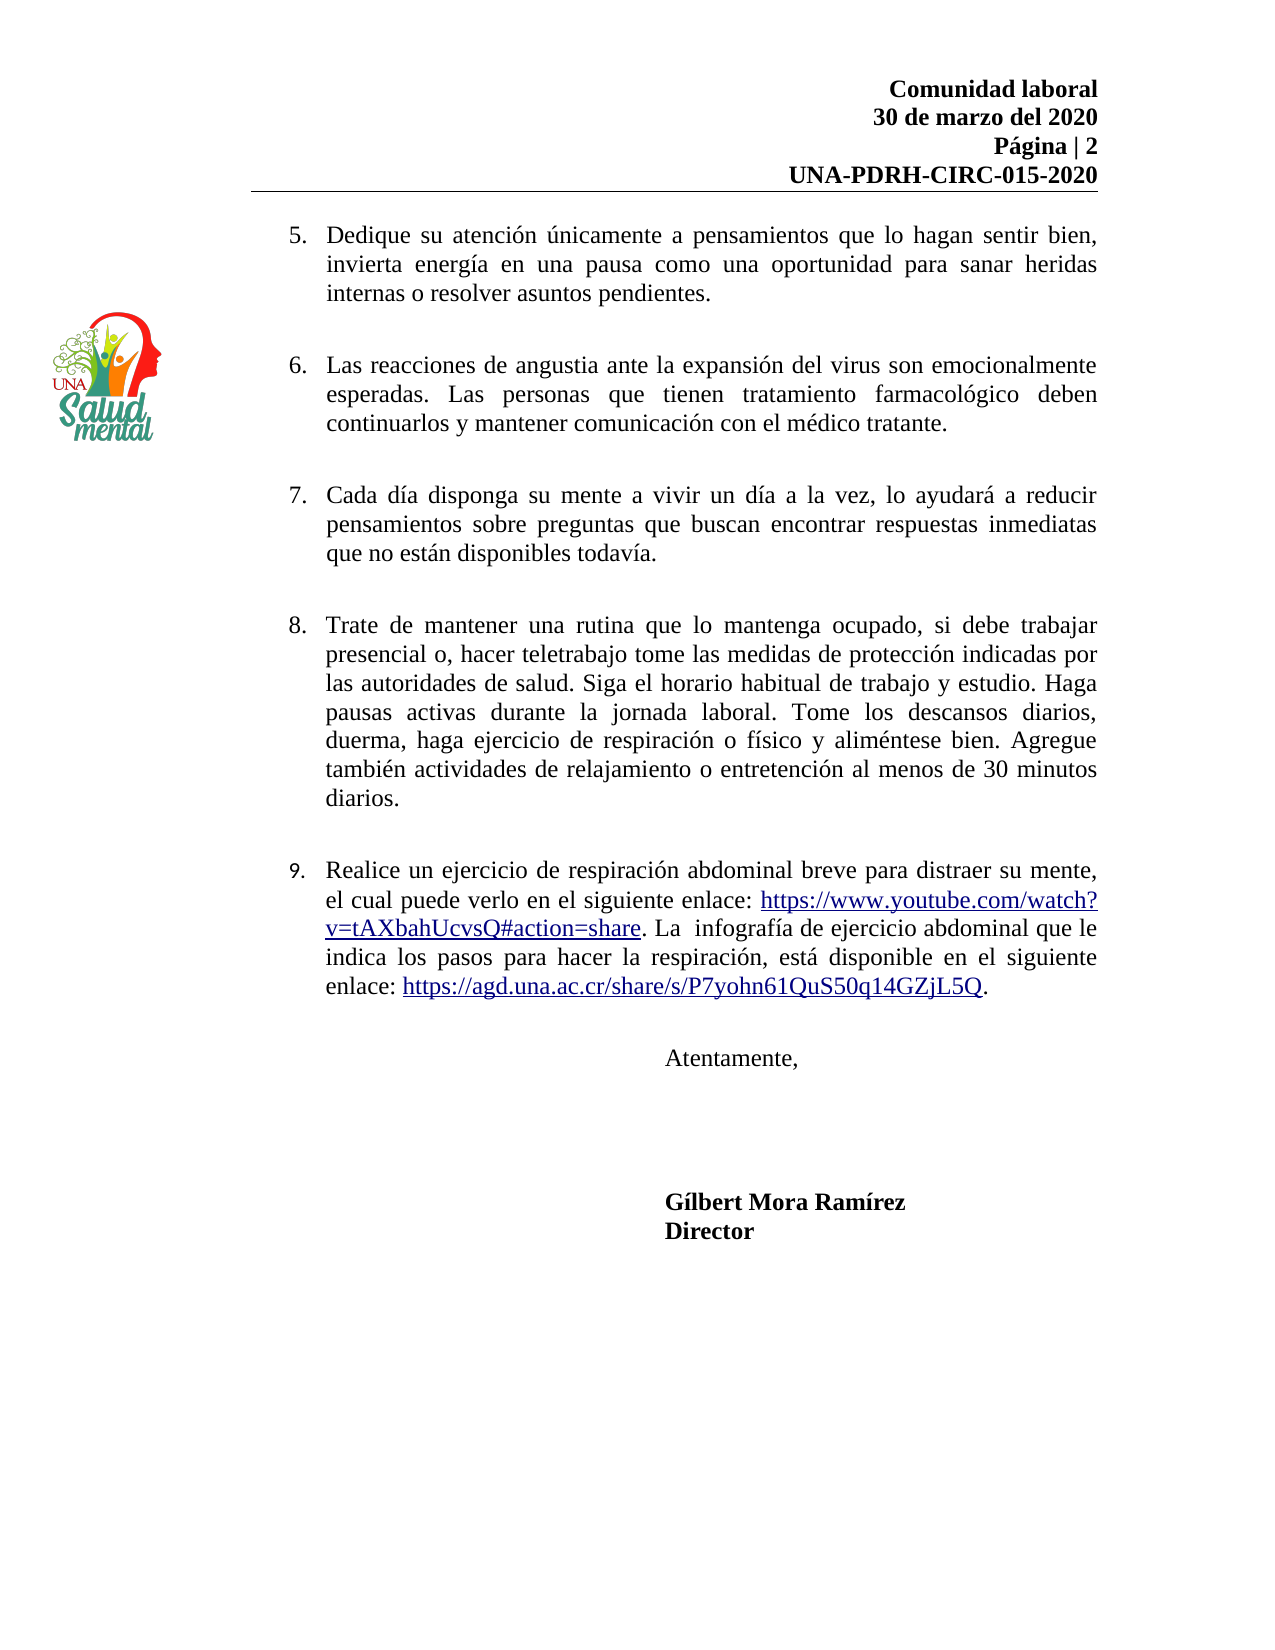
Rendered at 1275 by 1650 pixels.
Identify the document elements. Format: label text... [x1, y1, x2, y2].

text Atentamente, [251, 1043, 1098, 1072]
list Las reacciones de angustia ante la expansión del virus son emocionalmente esperadas. Las personas que tienen tratamiento farmacológico deben continuarlos y mantener comunicación con el médico tratante. [288, 351, 1098, 437]
list Realice un ejercicio de respiración abdominal breve para distraer su mente, el cual puede verlo en el siguiente enlace: https://www.youtube.com/watch?v=tAXbahUcvsQ#action=share. La infografía de ejercicio abdominal que le indica los pasos para hacer la respiración, está disponible en el siguiente enlace: https://agd.una.ac.cr/share/s/P7yohn61QuS50q14GZjL5Q. [288, 856, 1098, 1000]
list Trate de mantener una rutina que lo mantenga ocupado, si debe trabajar presencial o, hacer teletrabajo tome las medidas de protección indicadas por las autoridades de salud. Siga el horario habitual de trabajo y estudio. Haga pausas activas durante la jornada laboral. Tome los descansos diarios, duerma, haga ejercicio de respiración o físico y aliméntese bien. Agregue también actividades de relajamiento o entretención al menos de 30 minutos diarios. [288, 611, 1098, 812]
text Director [664, 1216, 1098, 1245]
list Dedique su atención únicamente a pensamientos que lo hagan sentir bien, invierta energía en una pausa como una oportunidad para sanar heridas internas o resolver asuntos pendientes. [288, 221, 1098, 307]
list Cada día disponga su mente a vivir un día a la vez, lo ayudará a reducir pensamientos sobre preguntas que buscan encontrar respuestas inmediatas que no están disponibles todavía. [288, 481, 1098, 567]
text Gílbert Mora Ramírez [664, 1187, 1098, 1216]
